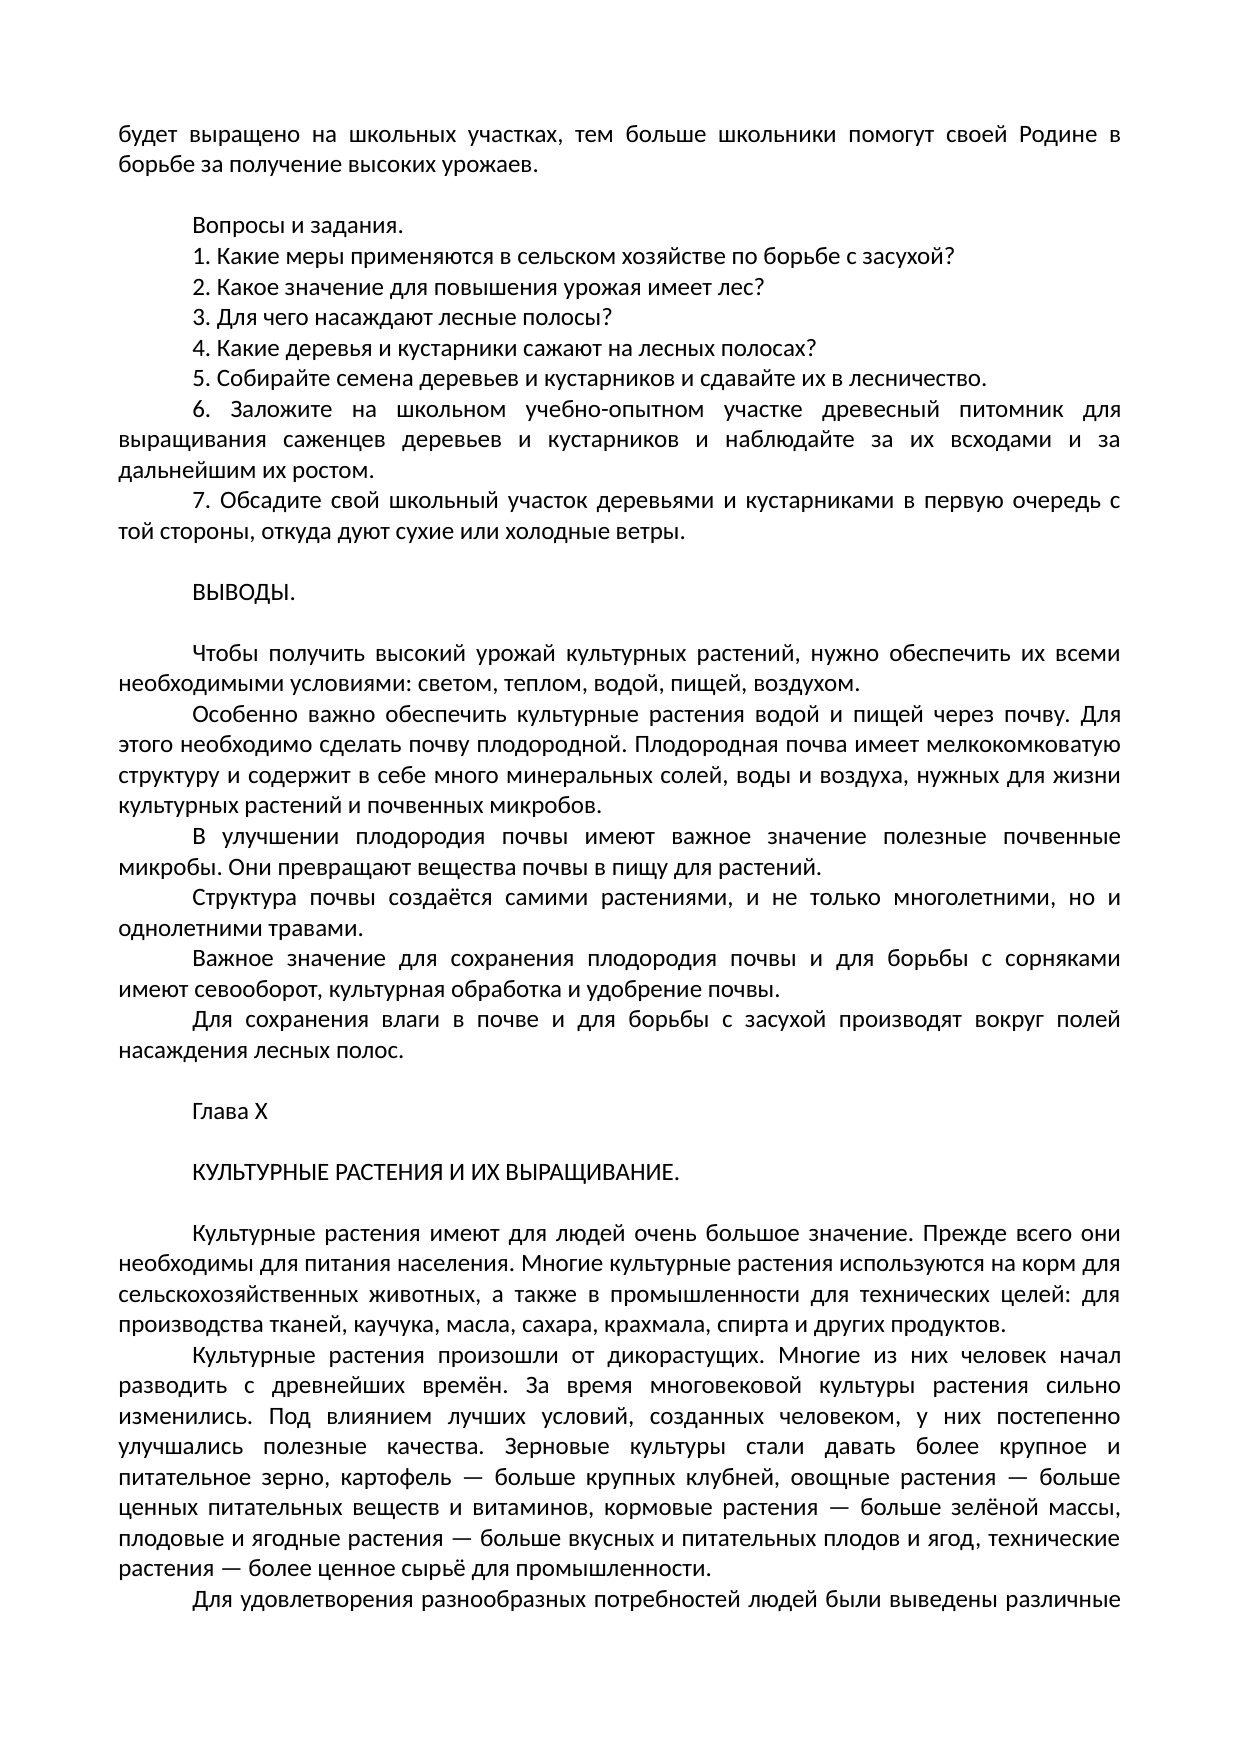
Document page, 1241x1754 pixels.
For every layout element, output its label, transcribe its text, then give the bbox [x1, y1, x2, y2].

text КУЛЬТУРНЫЕ РАСТЕНИЯ И ИХ ВЫРАЩИВАНИЕ. [118, 1156, 1122, 1186]
text 3. Для чего насаждают лесные полосы? [118, 301, 1122, 332]
text 7. Обсадите свой школьный участок деревьями и кустарниками в первую очередь с той стороны, откуда дуют сухие или холодные ветры. [118, 484, 1122, 545]
text Особенно важно обеспечить культурные растения водой и пищей через почву. Для этого необходимо сделать почву плодородной. Плодородная почва имеет мелкокомковатую структуру и содержит в себе много минеральных солей, воды и воздуха, нужных для жизни культурных растений и почвенных микробов. [118, 698, 1122, 820]
text Культурные растения имеют для людей очень большое значение. Прежде всего они необходимы для питания населения. Многие культурные растения используются на корм для сельскохозяйственных животных, а также в промышленности для технических целей: для производства тканей, каучука, масла, сахара, крахмала, спирта и других продуктов. [118, 1217, 1122, 1339]
text Структура почвы создаётся самими растениями, и не только многолетними, но и однолетними травами. [118, 881, 1122, 942]
text 1. Какие меры применяются в сельском хозяйстве по борьбе с засухой? [118, 240, 1122, 271]
text Важное значение для сохранения плодородия почвы и для борьбы с сорняками имеют севооборот, культурная обработка и удобрение почвы. [118, 942, 1122, 1003]
text Чтобы получить высокий урожай культурных растений, нужно обеспечить их всеми необходимыми условиями: светом, теплом, водой, пищей, воздухом. [118, 637, 1122, 698]
text Глава X [118, 1095, 1122, 1125]
text будет выращено на школьных участках, тем больше школьники помогут своей Родине в борьбе за получение высоких урожаев. [118, 118, 1122, 179]
text ВЫВОДЫ. [118, 576, 1122, 606]
text Культурные растения произошли от дикорастущих. Многие из них человек начал разводить с древнейших времён. За время многовековой культуры растения сильно изменились. Под влиянием лучших условий, созданных человеком, у них постепенно улучшались полезные качества. Зерновые культуры стали давать более крупное и питательное зерно, картофель — больше крупных клубней, овощные растения — больше ценных питательных веществ и витаминов, кормовые растения — больше зелёной массы, плодовые и ягодные растения — больше вкусных и питательных плодов и ягод, технические растения — более ценное сырьё для промышленности. [118, 1339, 1122, 1583]
text Для сохранения влаги в почве и для борьбы с засухой производят вокруг полей насаждения лесных полос. [118, 1003, 1122, 1064]
text 2. Какое значение для повышения урожая имеет лес? [118, 271, 1122, 301]
text 4. Какие деревья и кустарники сажают на лесных полосах? [118, 332, 1122, 362]
text 5. Собирайте семена деревьев и кустарников и сдавайте их в лесничество. [118, 362, 1122, 393]
text 6. Заложите на школьном учебно-опытном участке древесный питомник для выращивания саженцев деревьев и кустарников и наблюдайте за их всходами и за дальнейшим их ростом. [118, 393, 1122, 484]
text Вопросы и задания. [118, 210, 1122, 240]
text Для удовлетворения разнообразных потребностей людей были выведены различные [118, 1583, 1122, 1614]
text В улучшении плодородия почвы имеют важное значение полезные почвенные микробы. Они превращают вещества почвы в пищу для растений. [118, 820, 1122, 881]
